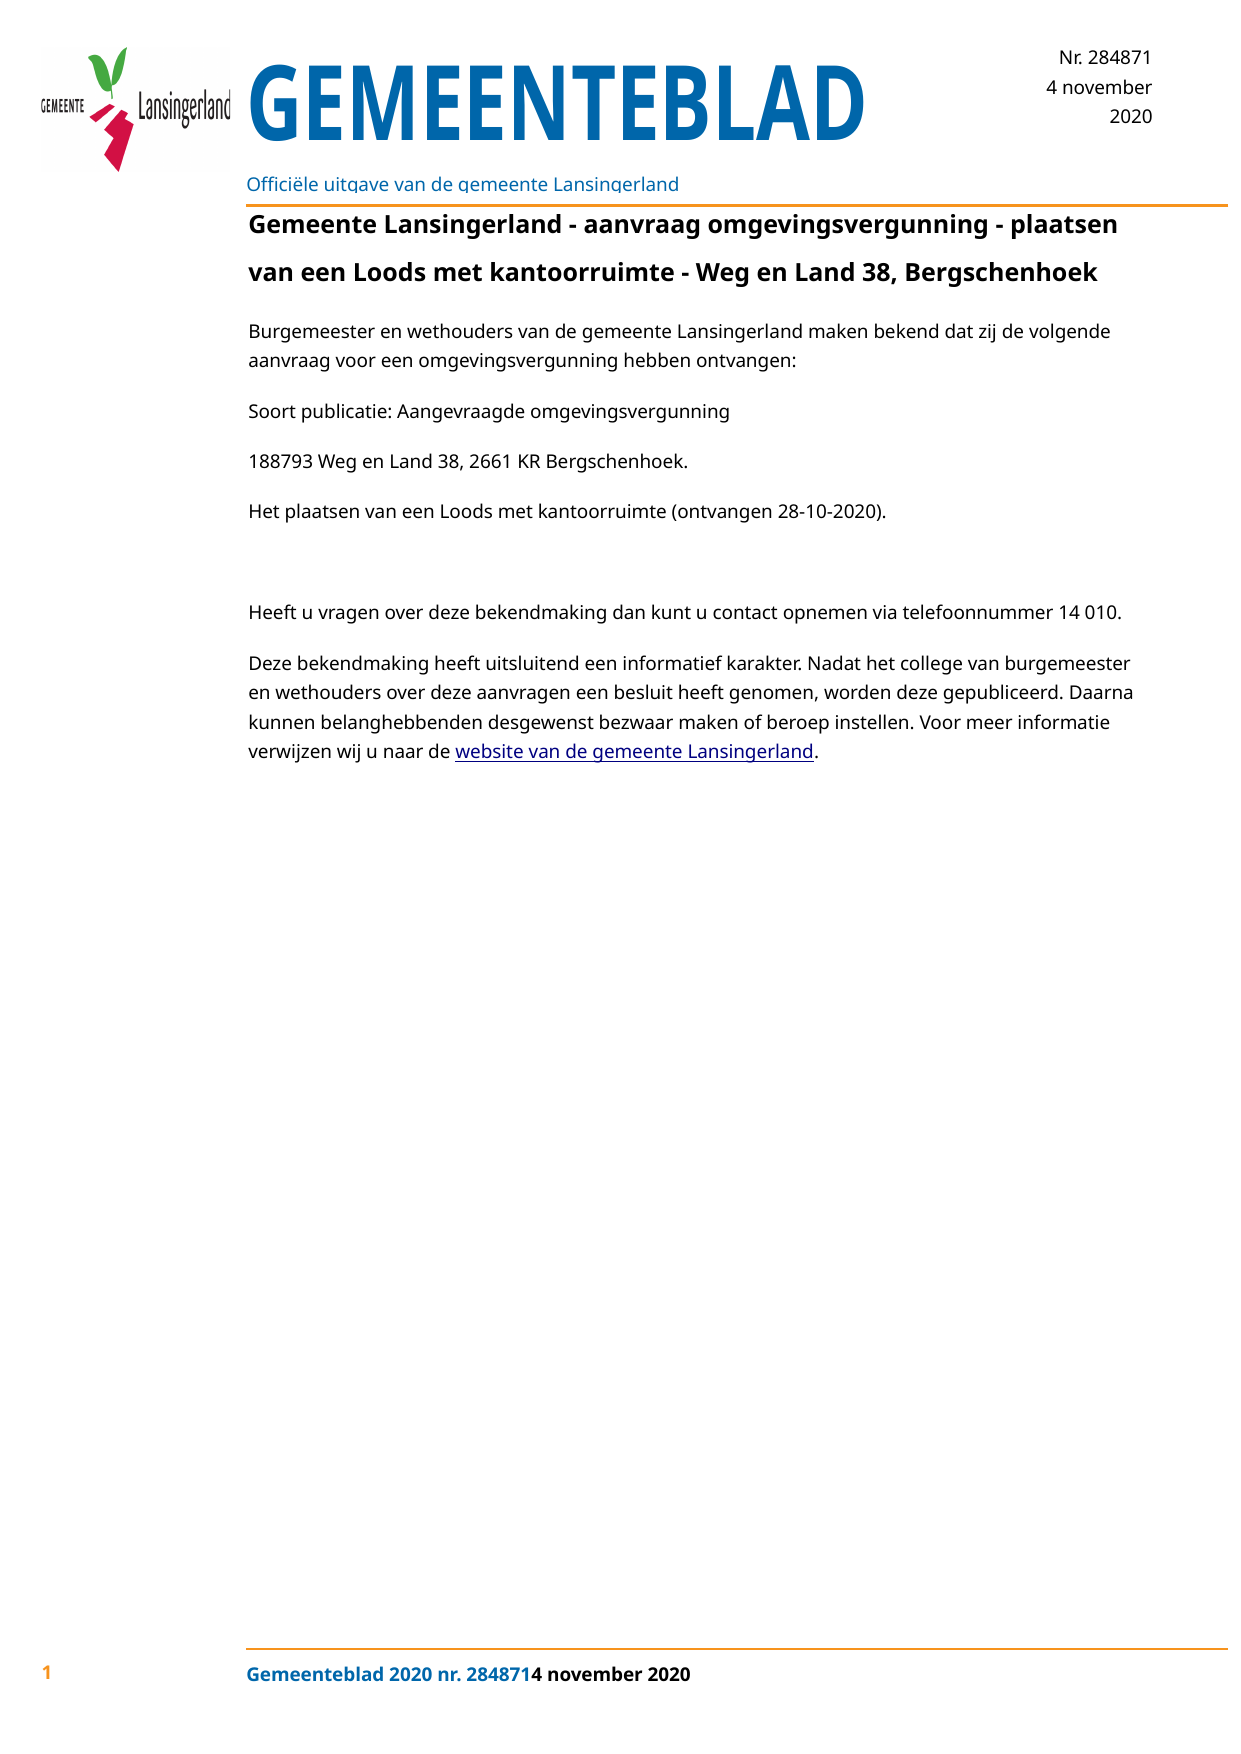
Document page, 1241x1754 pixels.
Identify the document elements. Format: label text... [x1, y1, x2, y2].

text Het plaatsen van een Loods met kantoorruimte (ontvangen 28-10-2020). [248, 499, 1152, 524]
picture [41, 47, 231, 172]
text Deze bekendmaking heeft uitsluitend een informatief karakter. Nadat het college van burgemeester en wethouders over deze aanvragen een besluit heeft genomen, worden deze gepubliceerd. Daarna kunnen belanghebbenden desgewenst bezwaar maken of beroep instellen. Voor meer informatie verwijzen wij u naar de website van de gemeente Lansingerland. [248, 650, 1152, 764]
text Burgemeester en wethouders van de gemeente Lansingerland maken bekend dat zij de volgende aanvraag voor een omgevingsvergunning hebben ontvangen: [248, 318, 1152, 373]
text 188793 Weg en Land 38, 2661 KR Bergschenhoek. [248, 448, 1152, 474]
text Soort publicatie: Aangevraagde omgevingsvergunning [248, 398, 1152, 424]
text Gemeente Lansingerland - aanvraag omgevingsvergunning - plaatsen van een Loods met kantoorruimte - Weg en Land 38, Bergschenhoek [248, 207, 1152, 288]
text Heeft u vragen over deze bekendmaking dan kunt u contact opnemen via telefoonnummer 14 010. [248, 599, 1152, 625]
